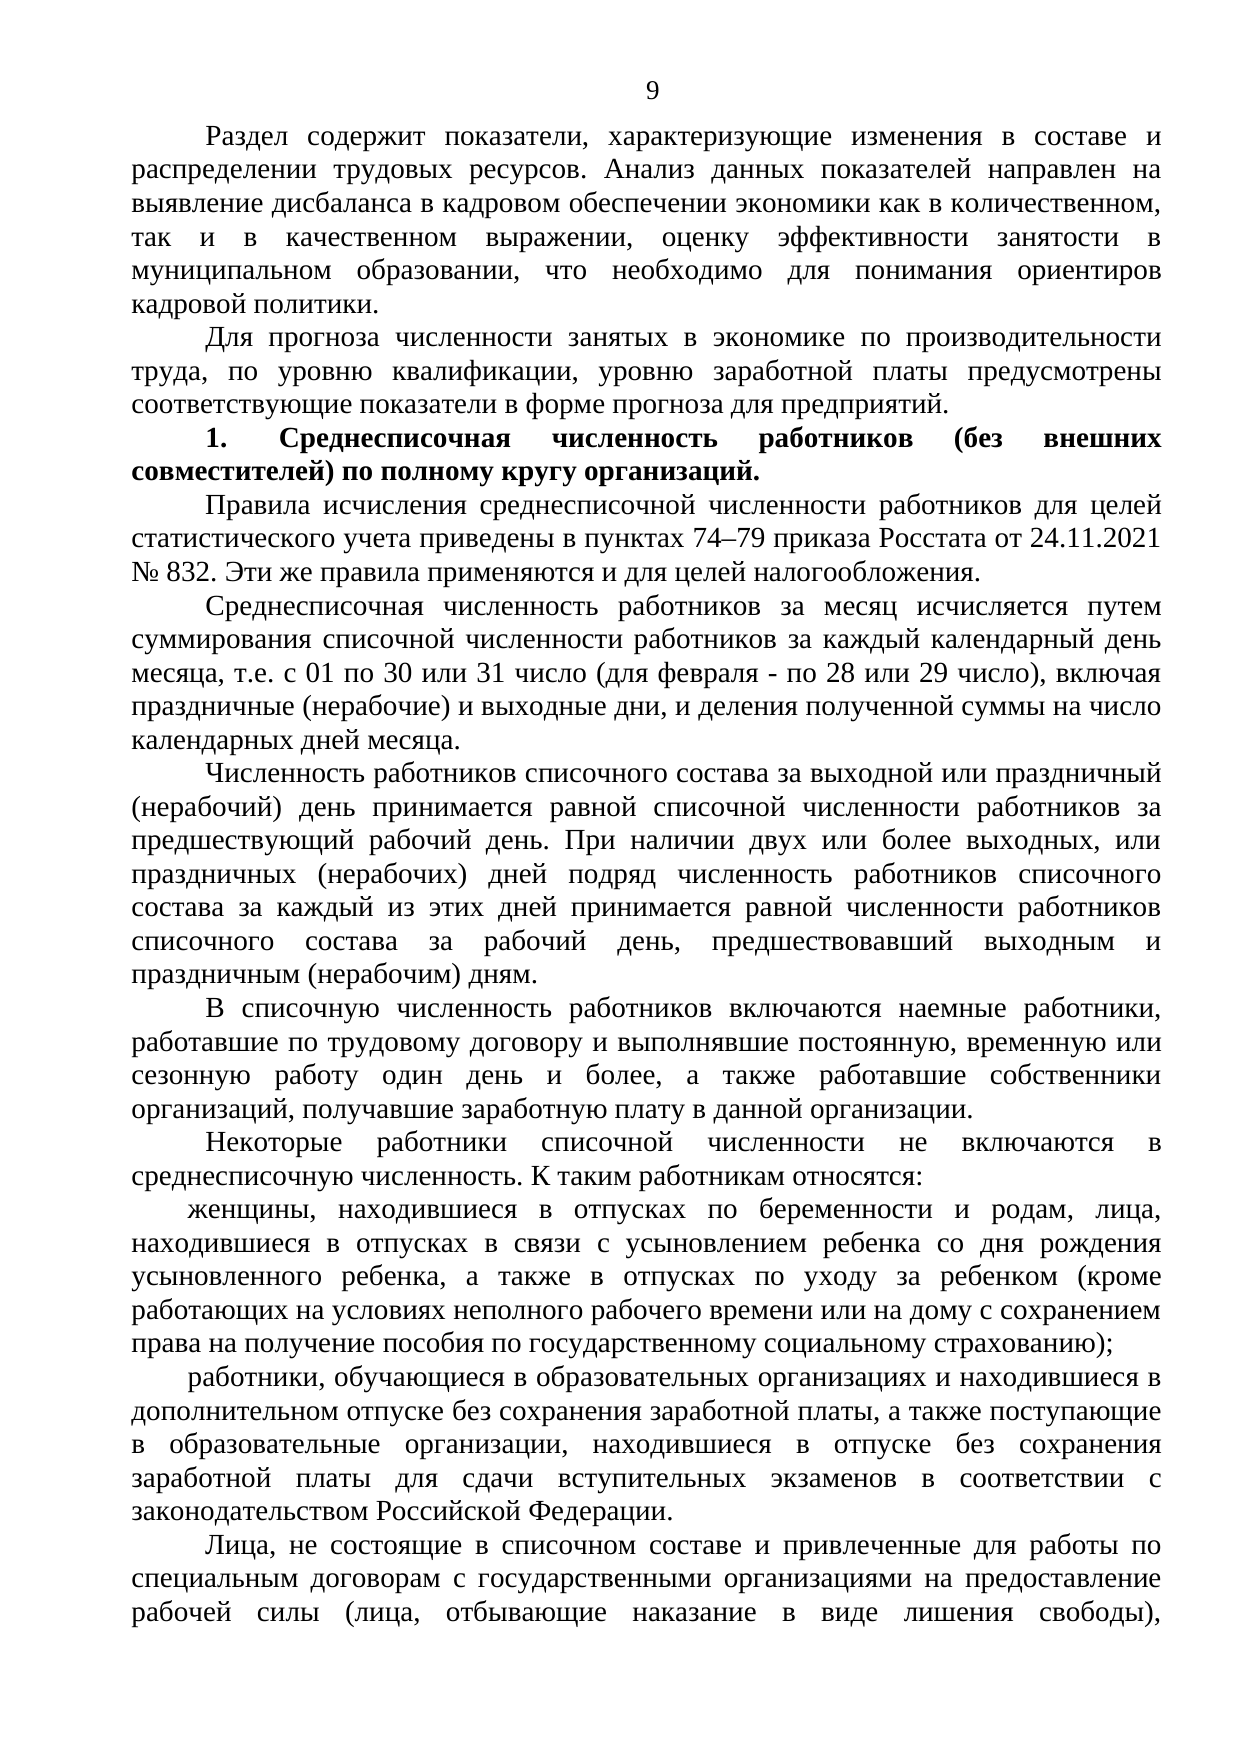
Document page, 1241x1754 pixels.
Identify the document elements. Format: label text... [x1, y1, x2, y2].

text Некоторые работники списочной численности не включаются в среднесписочную численность. К таким работникам относятся: [131, 1124, 1162, 1191]
text Правила исчисления среднесписочной численности работников для целей статистического учета приведены в пунктах 74‒79 приказа Росстата от 24.11.2021 № 832. Эти же правила применяются и для целей налогообложения. [131, 487, 1162, 588]
text В списочную численность работников включаются наемные работники, работавшие по трудовому договору и выполнявшие постоянную, временную или сезонную работу один день и более, а также работавшие собственники организаций, получавшие заработную плату в данной организации. [131, 990, 1162, 1124]
text Численность работников списочного состава за выходной или праздничный (нерабочий) день принимается равной списочной численности работников за предшествующий рабочий день. При наличии двух или более выходных, или праздничных (нерабочих) дней подряд численность работников списочного состава за каждый из этих дней принимается равной численности работников списочного состава за рабочий день, предшествовавший выходным и праздничным (нерабочим) дням. [131, 755, 1162, 990]
text Среднесписочная численность работников за месяц исчисляется путем суммирования списочной численности работников за каждый календарный день месяца, т.е. с 01 по 30 или 31 число (для февраля - по 28 или 29 число), включая праздничные (нерабочие) и выходные дни, и деления полученной суммы на число календарных дней месяца. [131, 588, 1162, 755]
text женщины, находившиеся в отпусках по беременности и родам, лица, находившиеся в отпусках в связи с усыновлением ребенка со дня рождения усыновленного ребенка, а также в отпусках по уходу за ребенком (кроме работающих на условиях неполного рабочего времени или на дому с сохранением права на получение пособия по государственному социальному страхованию); [131, 1191, 1162, 1359]
text работники, обучающиеся в образовательных организациях и находившиеся в дополнительном отпуске без сохранения заработной платы, а также поступающие в образовательные организации, находившиеся в отпуске без сохранения заработной платы для сдачи вступительных экзаменов в соответствии с законодательством Российской Федерации. [131, 1359, 1162, 1527]
text Раздел содержит показатели, характеризующие изменения в составе и распределении трудовых ресурсов. Анализ данных показателей направлен на выявление дисбаланса в кадровом обеспечении экономики как в количественном, так и в качественном выражении, оценку эффективности занятости в муниципальном образовании, что необходимо для понимания ориентиров кадровой политики. [131, 118, 1162, 319]
list Среднесписочная численность работников (без внешних совместителей) по полному кругу организаций. [131, 420, 1162, 487]
text Лица, не состоящие в списочном составе и привлеченные для работы по специальным договорам с государственными организациями на предоставление рабочей силы (лица, отбывающие наказание в виде лишения свободы), учитываются в среднесписочной численности как целые единицы по дням явок на работу. [131, 1527, 1162, 1627]
text Для прогноза численности занятых в экономике по производительности труда, по уровню квалификации, уровню заработной платы предусмотрены соответствующие показатели в форме прогноза для предприятий. [131, 319, 1162, 420]
